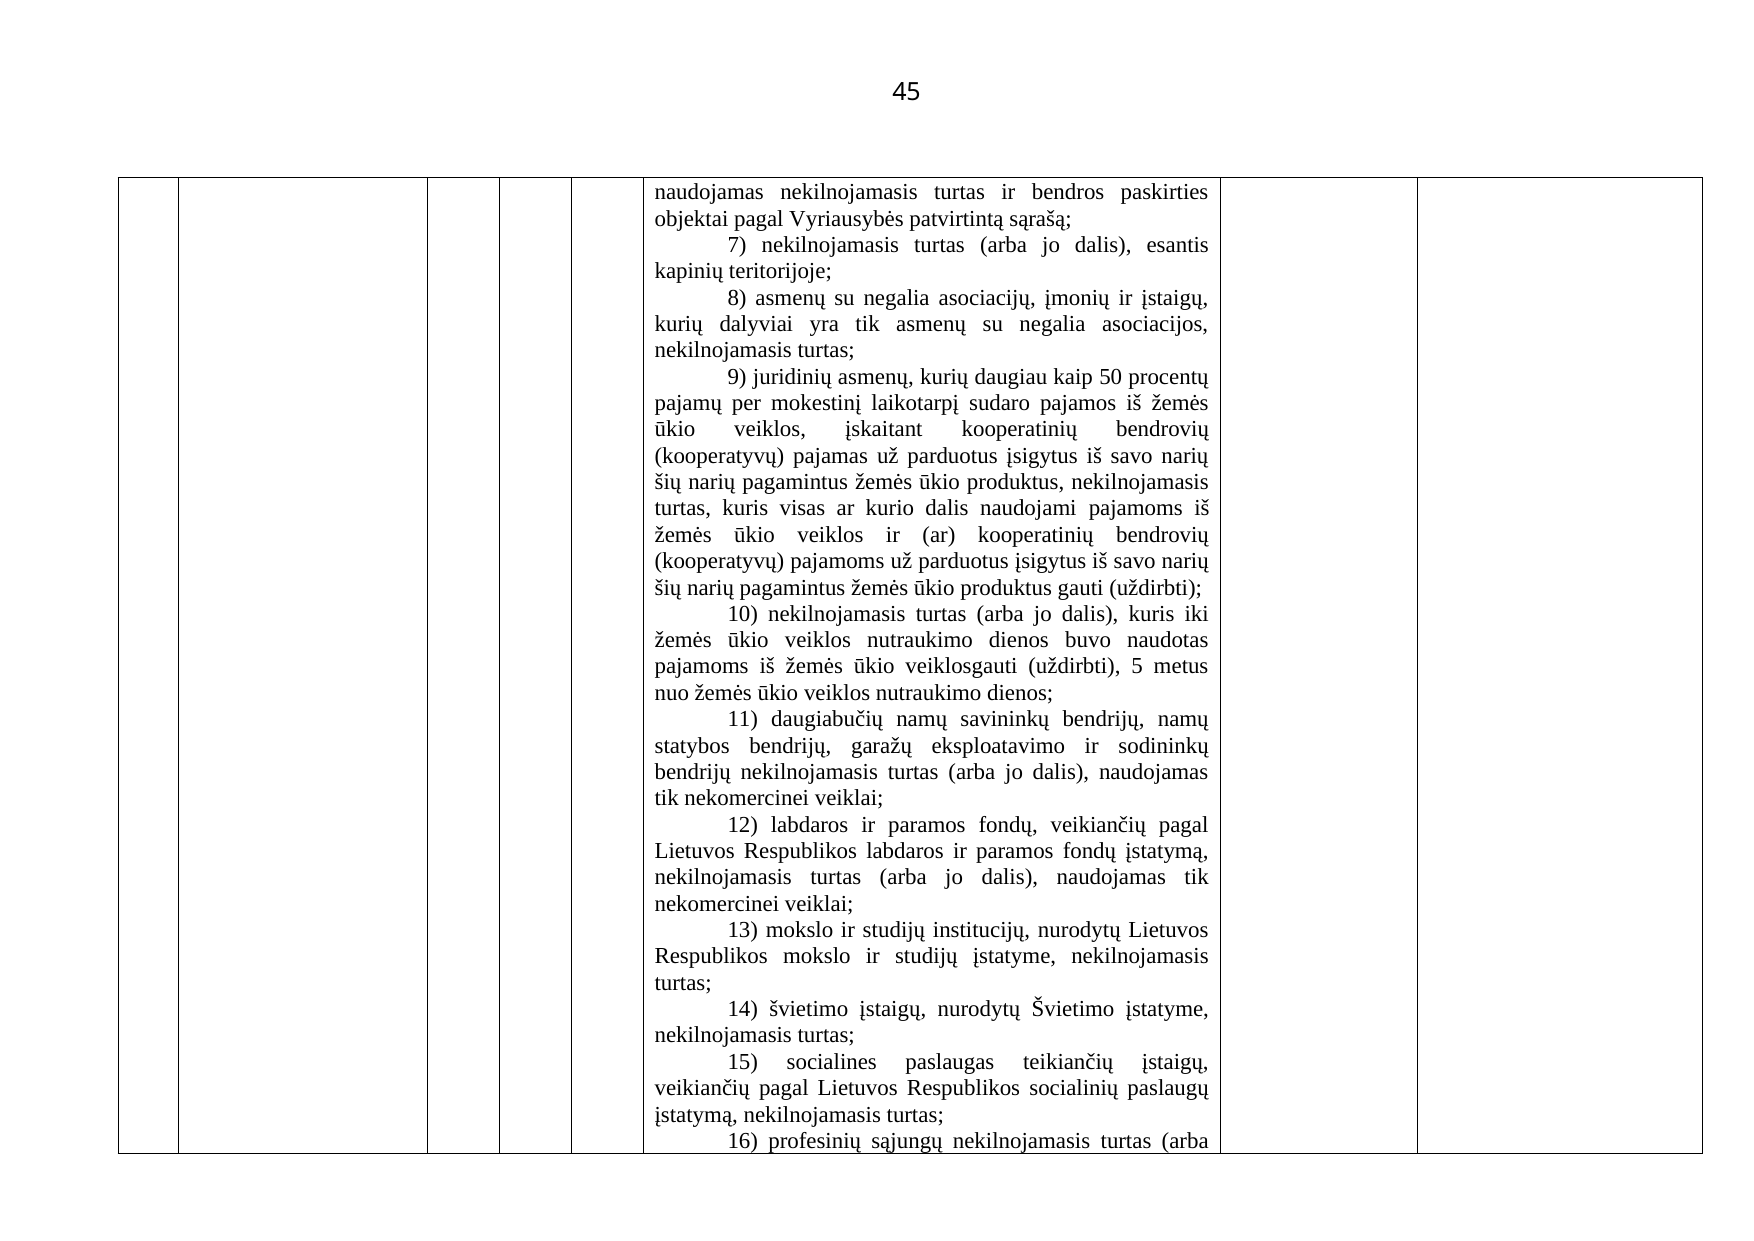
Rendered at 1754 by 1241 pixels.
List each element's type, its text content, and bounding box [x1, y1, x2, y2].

table_cell [572, 178, 643, 1153]
table_cell [119, 178, 178, 1153]
table_cell [428, 178, 499, 1153]
table_cell [500, 178, 571, 1153]
table_cell naudojamas nekilnojamasis turtas ir bendros paskirties objektai pagal Vyriausybės patvirtintą sąrašą; 7) nekilnojamasis turtas (arba jo dalis), esantis kapinių teritorijoje; 8) asmenų su negalia asociacijų, įmonių ir įstaigų, kurių dalyviai yra tik asmenų su negalia asociacijos, nekilnojamasis turtas; 9) juridinių asmenų, kurių daugiau kaip 50 procentų pajamų per mokestinį laikotarpį sudaro pajamos iš žemės ūkio veiklos, įskaitant kooperatinių bendrovių (kooperatyvų) pajamas už parduotus įsigytus iš savo narių šių narių pagamintus žemės ūkio produktus, nekilnojamasis turtas, kuris visas ar kurio dalis naudojami pajamoms iš žemės ūkio veiklos ir (ar) kooperatinių bendrovių (kooperatyvų) pajamoms už parduotus įsigytus iš savo narių šių narių pagamintus žemės ūkio produktus gauti (uždirbti); 10) nekilnojamasis turtas (arba jo dalis), kuris iki žemės ūkio veiklos nutraukimo dienos buvo naudotas pajamoms iš žemės ūkio veiklosgauti (uždirbti), 5 metus nuo žemės ūkio veiklos nutraukimo dienos; 11) daugiabučių namų savininkų bendrijų, namų statybos bendrijų, garažų eksploatavimo ir sodininkų bendrijų nekilnojamasis turtas (arba jo dalis), naudojamas tik nekomercinei veiklai; 12) labdaros ir paramos fondų, veikiančių pagal Lietuvos Respublikos labdaros ir paramos fondų įstatymą, nekilnojamasis turtas (arba jo dalis), naudojamas tik nekomercinei veiklai; 13) mokslo ir studijų institucijų, nurodytų Lietuvos Respublikos mokslo ir studijų įstatyme, nekilnojamasis turtas; 14) švietimo įstaigų, nurodytų Švietimo įstatyme, nekilnojamasis turtas; 15) socialines paslaugas teikiančių įstaigų, veikiančių pagal Lietuvos Respublikos socialinių paslaugų įstatymą, nekilnojamasis turtas; 16) profesinių sąjungų nekilnojamasis turtas (arba [644, 178, 1220, 1153]
table_cell [1221, 178, 1417, 1153]
table_cell [179, 178, 427, 1153]
table_cell [1418, 178, 1702, 1153]
